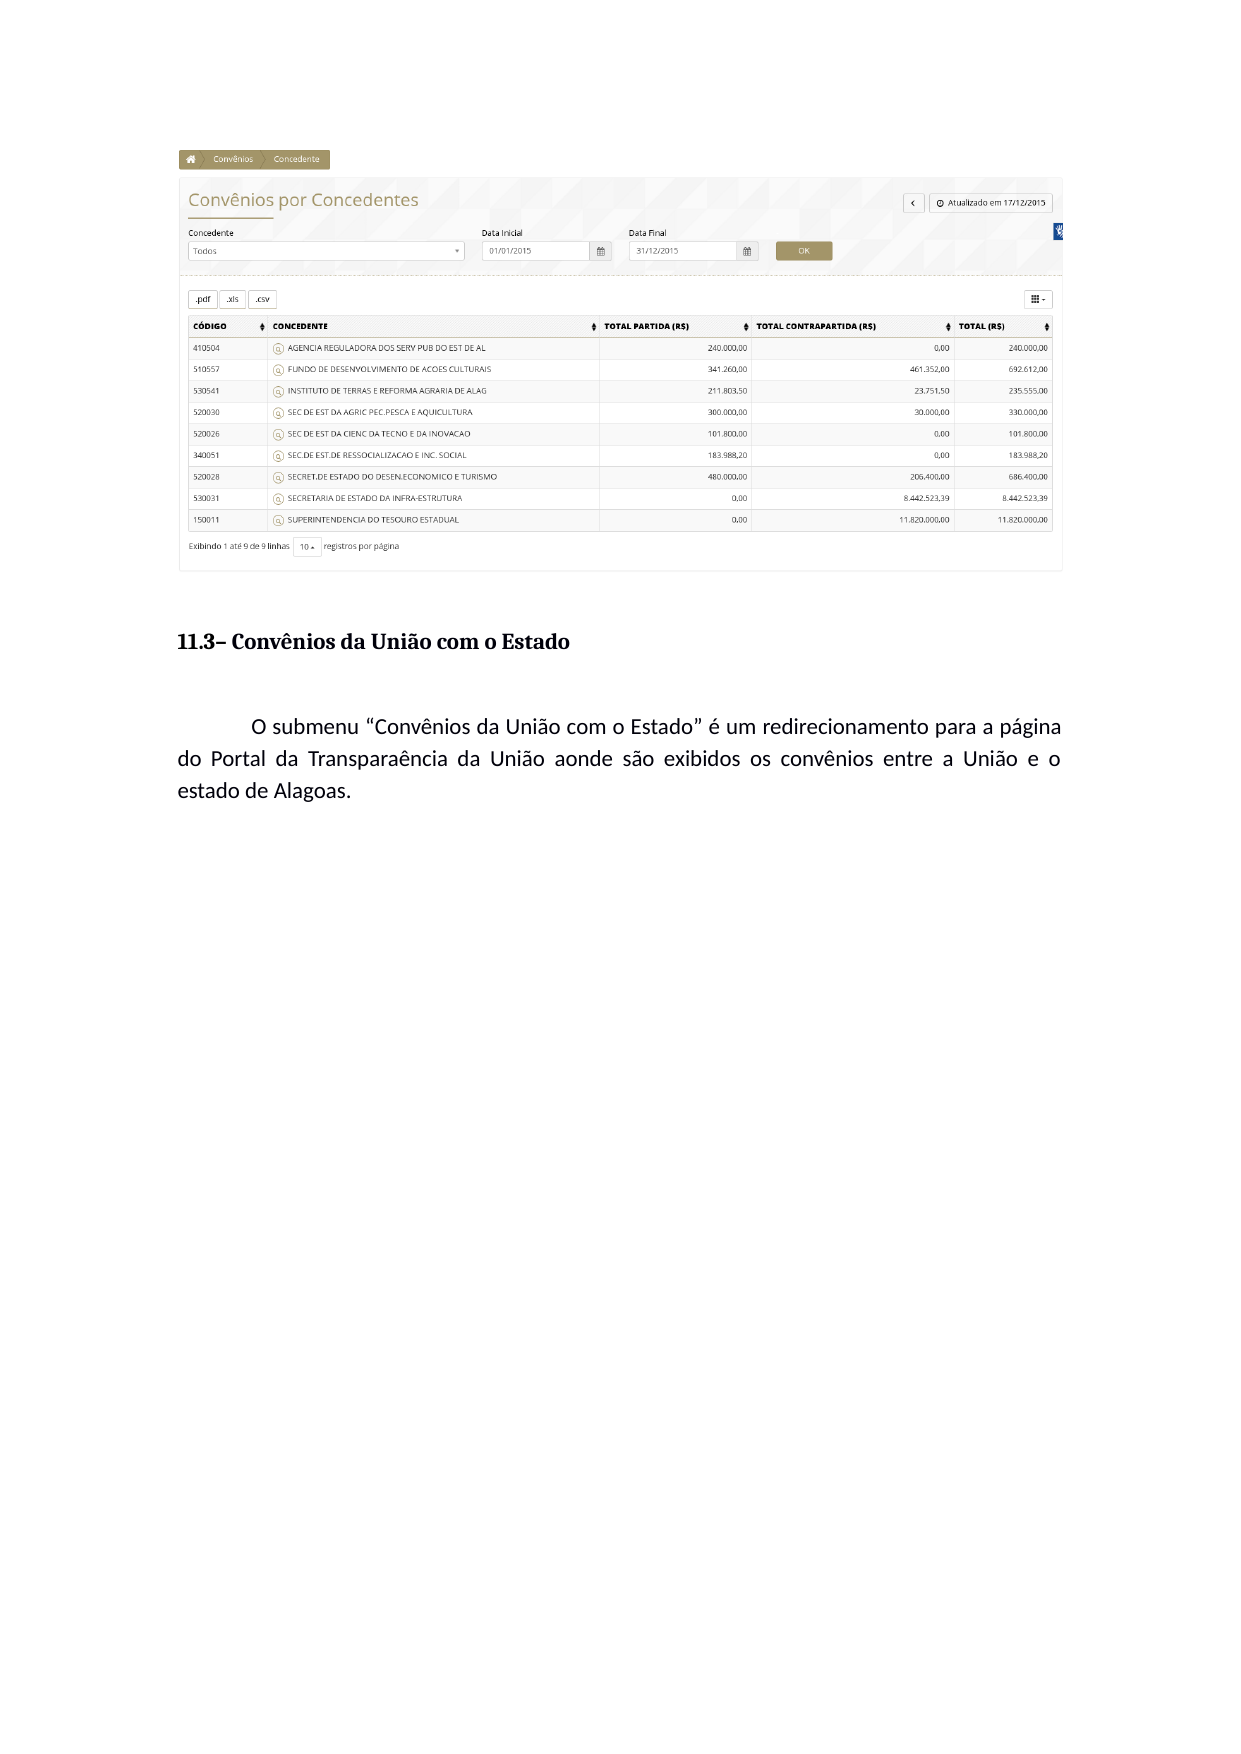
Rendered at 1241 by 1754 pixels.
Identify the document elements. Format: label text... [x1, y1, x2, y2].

picture [177, 147, 1063, 574]
text O submenu “Convênios da União com o Estado” é um redirecionamento para a página do Portal da Transparaência da União aonde são exibidos os convênios entre a União e o estado de Alagoas. [177, 712, 1063, 804]
subtitle 11.3– Convênios da União com o Estado [177, 629, 1063, 655]
